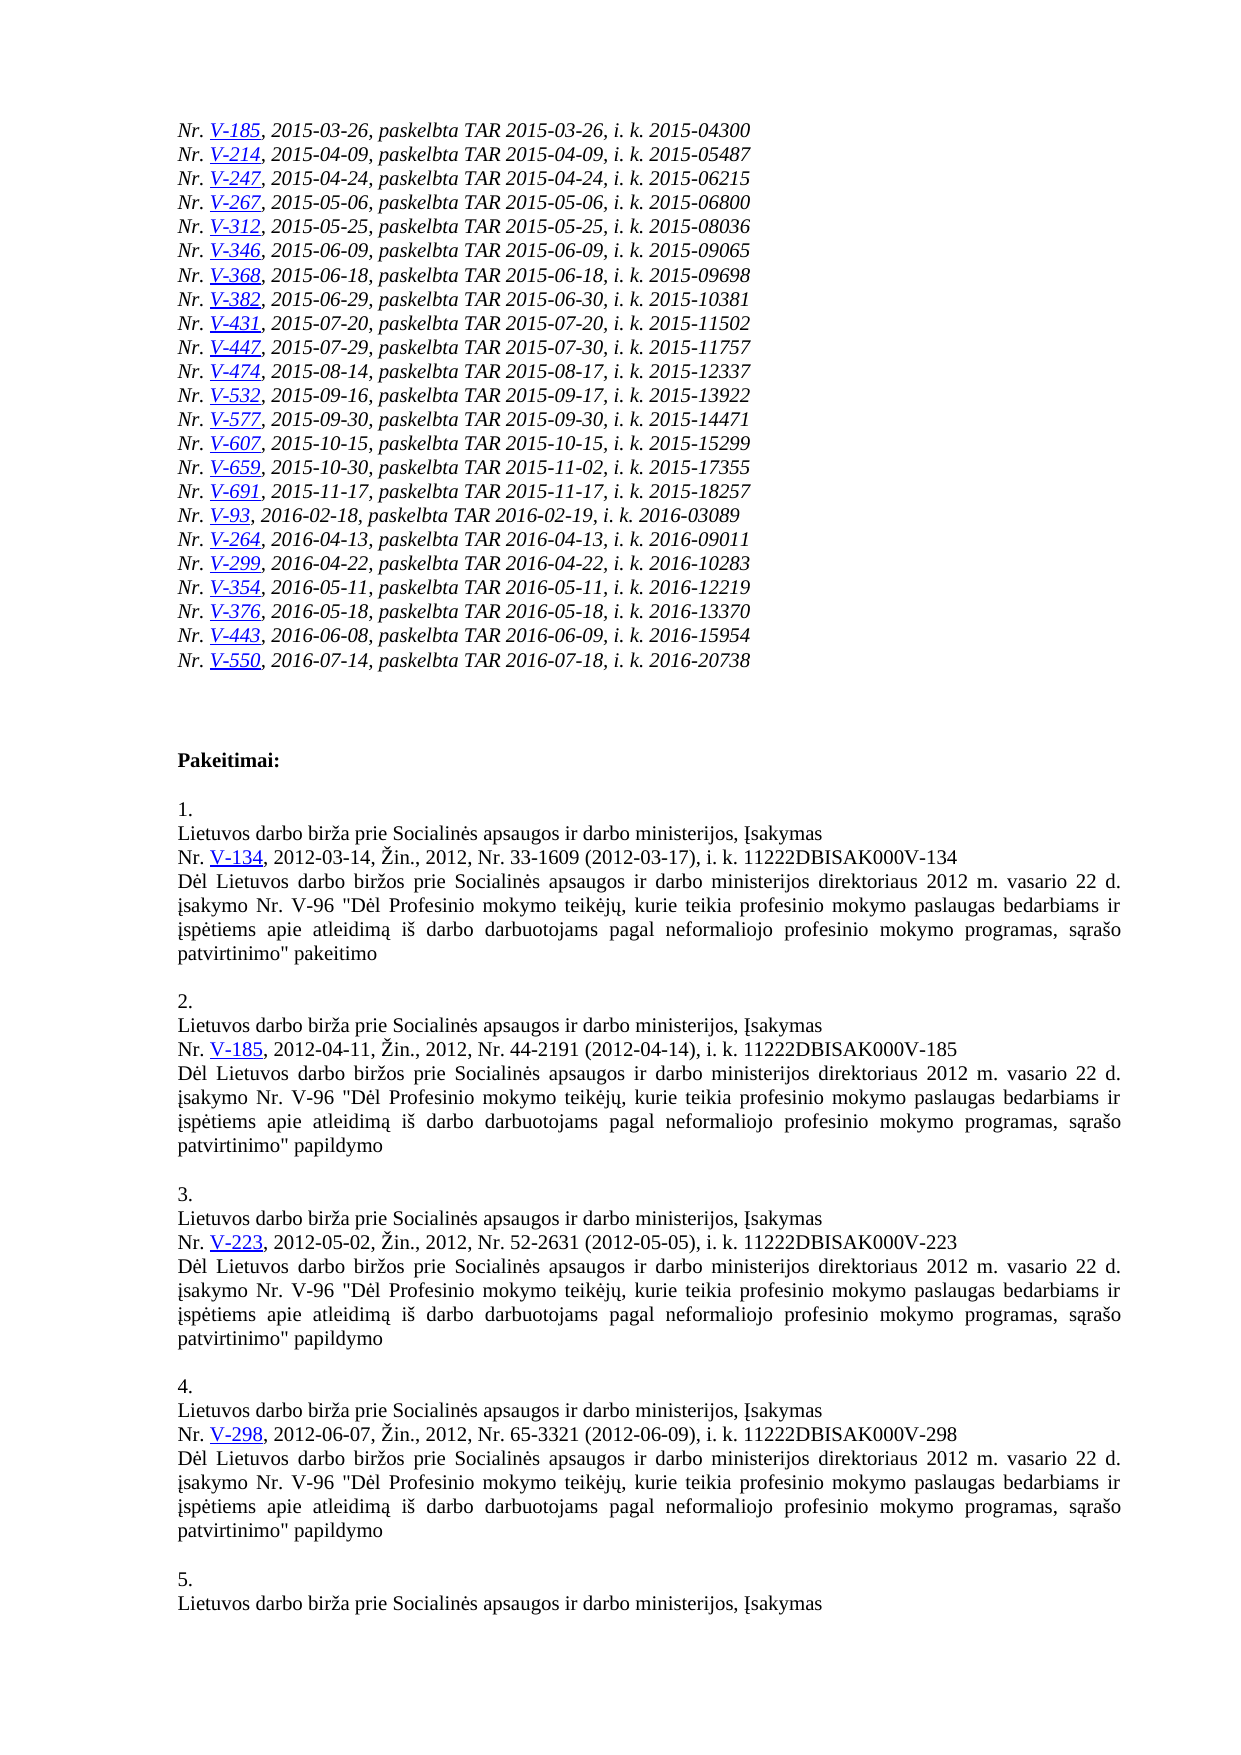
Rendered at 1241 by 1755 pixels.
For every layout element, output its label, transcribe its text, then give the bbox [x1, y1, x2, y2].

text Nr. V-264, 2016-04-13, paskelbta TAR 2016-04-13, i. k. 2016-09011 [177, 527, 1122, 551]
text Nr. V-298, 2012-06-07, Žin., 2012, Nr. 65-3321 (2012-06-09), i. k. 11222DBISAK000V-298 [177, 1422, 1122, 1446]
text Nr. V-691, 2015-11-17, paskelbta TAR 2015-11-17, i. k. 2015-18257 [177, 479, 1122, 503]
text Nr. V-550, 2016-07-14, paskelbta TAR 2016-07-18, i. k. 2016-20738 [177, 647, 1122, 672]
text Nr. V-474, 2015-08-14, paskelbta TAR 2015-08-17, i. k. 2015-12337 [177, 359, 1122, 383]
text Nr. V-134, 2012-03-14, Žin., 2012, Nr. 33-1609 (2012-03-17), i. k. 11222DBISAK000V-134 [177, 845, 1122, 869]
text Nr. V-267, 2015-05-06, paskelbta TAR 2015-05-06, i. k. 2015-06800 [177, 190, 1122, 214]
text Lietuvos darbo birža prie Socialinės apsaugos ir darbo ministerijos, Įsakymas [177, 1591, 1122, 1615]
text Dėl Lietuvos darbo biržos prie Socialinės apsaugos ir darbo ministerijos direktoriaus 2012 m. vasario 22 d. įsakymo Nr. V-96 "Dėl Profesinio mokymo teikėjų, kurie teikia profesinio mokymo paslaugas bedarbiams ir įspėtiems apie atleidimą iš darbo darbuotojams pagal neformaliojo profesinio mokymo programas, sąrašo patvirtinimo" papildymo [177, 1061, 1122, 1157]
text Nr. V-185, 2015-03-26, paskelbta TAR 2015-03-26, i. k. 2015-04300 [177, 118, 1122, 142]
text Nr. V-443, 2016-06-08, paskelbta TAR 2016-06-09, i. k. 2016-15954 [177, 623, 1122, 647]
text Nr. V-93, 2016-02-18, paskelbta TAR 2016-02-19, i. k. 2016-03089 [177, 503, 1122, 527]
text Nr. V-382, 2015-06-29, paskelbta TAR 2015-06-30, i. k. 2015-10381 [177, 287, 1122, 311]
text Nr. V-607, 2015-10-15, paskelbta TAR 2015-10-15, i. k. 2015-15299 [177, 431, 1122, 455]
text 3. [177, 1182, 1122, 1206]
text 5. [177, 1567, 1122, 1591]
text Nr. V-299, 2016-04-22, paskelbta TAR 2016-04-22, i. k. 2016-10283 [177, 551, 1122, 575]
text Nr. V-185, 2012-04-11, Žin., 2012, Nr. 44-2191 (2012-04-14), i. k. 11222DBISAK000V-185 [177, 1037, 1122, 1061]
text Nr. V-577, 2015-09-30, paskelbta TAR 2015-09-30, i. k. 2015-14471 [177, 407, 1122, 431]
text Lietuvos darbo birža prie Socialinės apsaugos ir darbo ministerijos, Įsakymas [177, 1398, 1122, 1422]
text Lietuvos darbo birža prie Socialinės apsaugos ir darbo ministerijos, Įsakymas [177, 1206, 1122, 1230]
text Nr. V-214, 2015-04-09, paskelbta TAR 2015-04-09, i. k. 2015-05487 [177, 142, 1122, 166]
text 1. [177, 797, 1122, 821]
text Nr. V-223, 2012-05-02, Žin., 2012, Nr. 52-2631 (2012-05-05), i. k. 11222DBISAK000V-223 [177, 1230, 1122, 1254]
text Nr. V-431, 2015-07-20, paskelbta TAR 2015-07-20, i. k. 2015-11502 [177, 311, 1122, 335]
text 4. [177, 1374, 1122, 1398]
text Lietuvos darbo birža prie Socialinės apsaugos ir darbo ministerijos, Įsakymas [177, 821, 1122, 845]
text Dėl Lietuvos darbo biržos prie Socialinės apsaugos ir darbo ministerijos direktoriaus 2012 m. vasario 22 d. įsakymo Nr. V-96 "Dėl Profesinio mokymo teikėjų, kurie teikia profesinio mokymo paslaugas bedarbiams ir įspėtiems apie atleidimą iš darbo darbuotojams pagal neformaliojo profesinio mokymo programas, sąrašo patvirtinimo" papildymo [177, 1254, 1122, 1350]
text Nr. V-247, 2015-04-24, paskelbta TAR 2015-04-24, i. k. 2015-06215 [177, 166, 1122, 190]
text Nr. V-354, 2016-05-11, paskelbta TAR 2016-05-11, i. k. 2016-12219 [177, 575, 1122, 599]
text Nr. V-659, 2015-10-30, paskelbta TAR 2015-11-02, i. k. 2015-17355 [177, 455, 1122, 479]
text Pakeitimai: [177, 748, 1122, 772]
text Nr. V-376, 2016-05-18, paskelbta TAR 2016-05-18, i. k. 2016-13370 [177, 599, 1122, 623]
text Dėl Lietuvos darbo biržos prie Socialinės apsaugos ir darbo ministerijos direktoriaus 2012 m. vasario 22 d. įsakymo Nr. V-96 "Dėl Profesinio mokymo teikėjų, kurie teikia profesinio mokymo paslaugas bedarbiams ir įspėtiems apie atleidimą iš darbo darbuotojams pagal neformaliojo profesinio mokymo programas, sąrašo patvirtinimo" papildymo [177, 1446, 1122, 1542]
text 2. [177, 989, 1122, 1013]
text Nr. V-346, 2015-06-09, paskelbta TAR 2015-06-09, i. k. 2015-09065 [177, 238, 1122, 262]
text Lietuvos darbo birža prie Socialinės apsaugos ir darbo ministerijos, Įsakymas [177, 1013, 1122, 1037]
text Nr. V-447, 2015-07-29, paskelbta TAR 2015-07-30, i. k. 2015-11757 [177, 335, 1122, 359]
text Nr. V-312, 2015-05-25, paskelbta TAR 2015-05-25, i. k. 2015-08036 [177, 214, 1122, 238]
text Nr. V-532, 2015-09-16, paskelbta TAR 2015-09-17, i. k. 2015-13922 [177, 383, 1122, 407]
text Nr. V-368, 2015-06-18, paskelbta TAR 2015-06-18, i. k. 2015-09698 [177, 262, 1122, 287]
text Dėl Lietuvos darbo biržos prie Socialinės apsaugos ir darbo ministerijos direktoriaus 2012 m. vasario 22 d. įsakymo Nr. V-96 "Dėl Profesinio mokymo teikėjų, kurie teikia profesinio mokymo paslaugas bedarbiams ir įspėtiems apie atleidimą iš darbo darbuotojams pagal neformaliojo profesinio mokymo programas, sąrašo patvirtinimo" pakeitimo [177, 869, 1122, 965]
